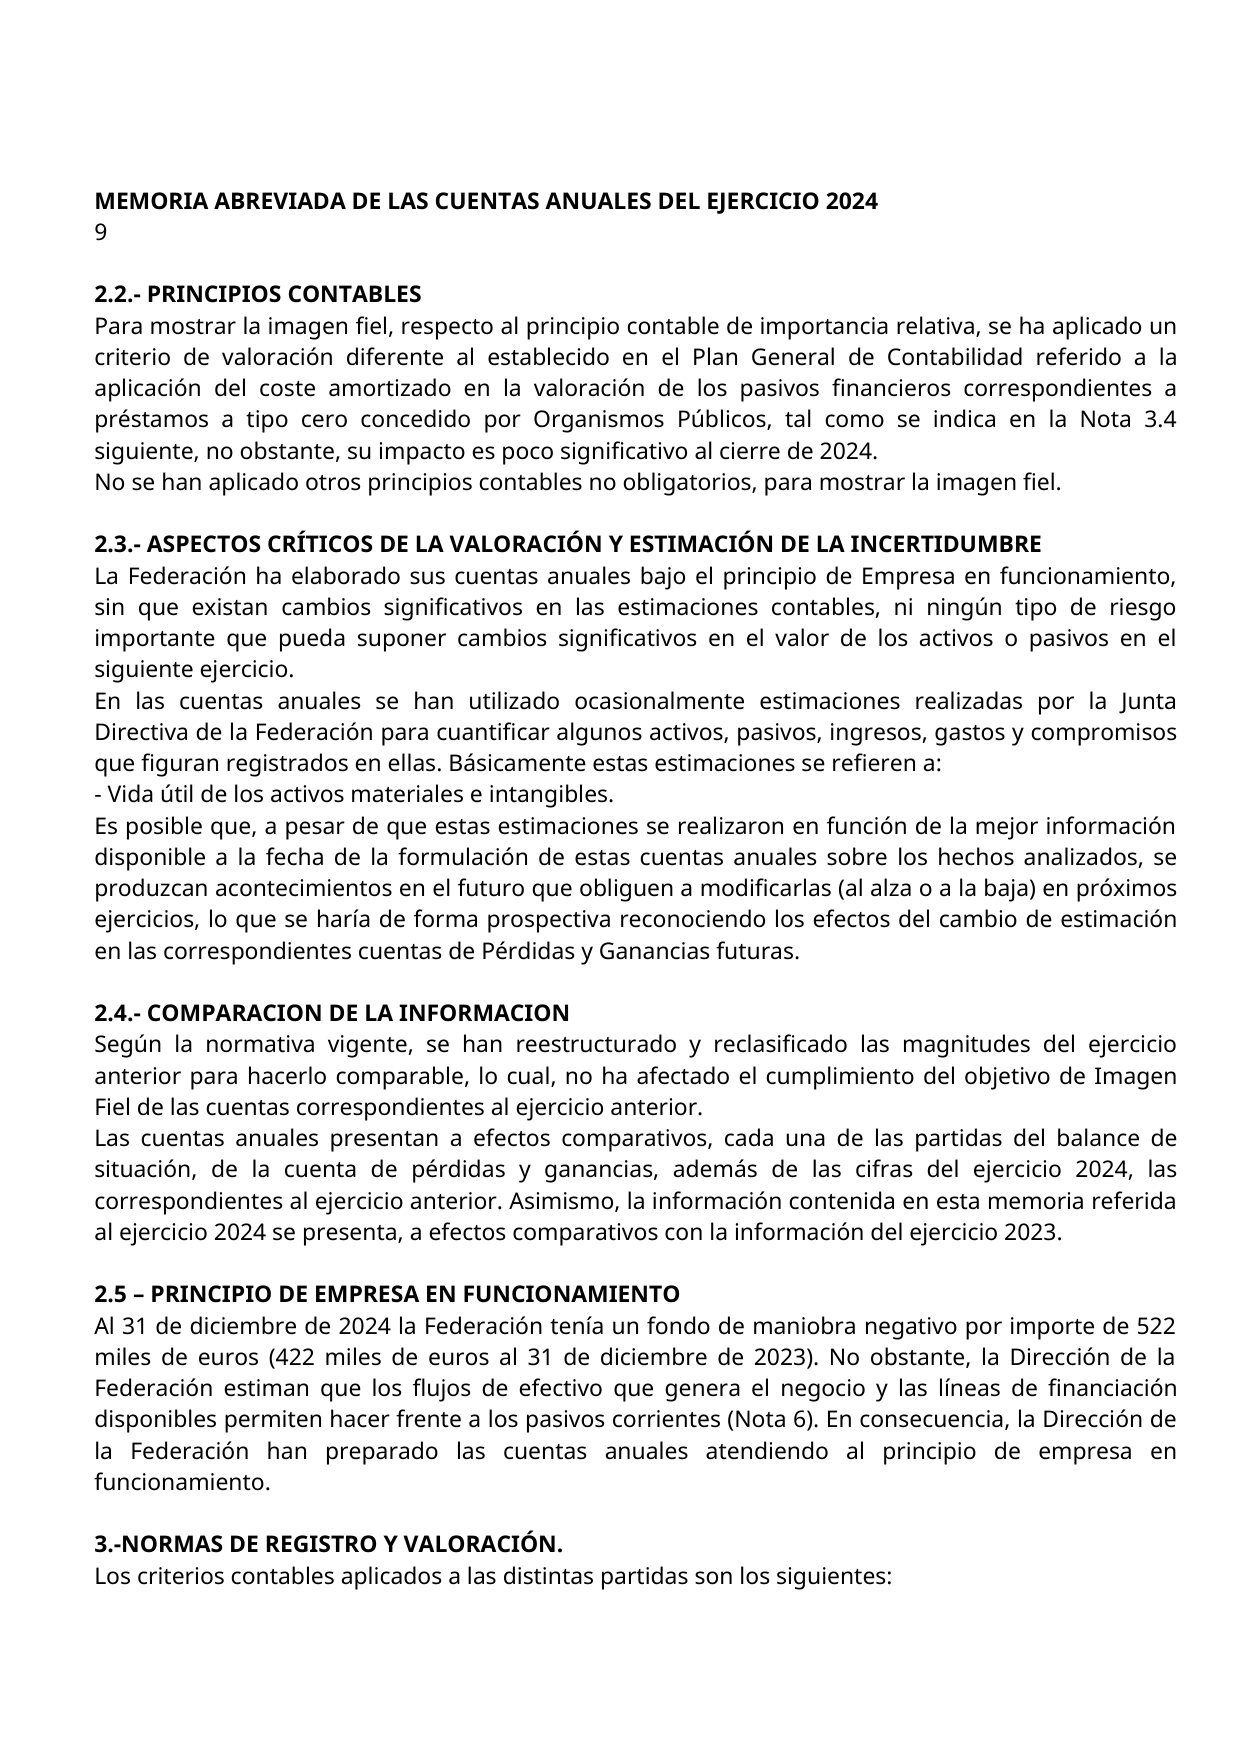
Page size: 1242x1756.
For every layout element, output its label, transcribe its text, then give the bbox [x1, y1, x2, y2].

text 2.5 – PRINCIPIO DE EMPRESA EN FUNCIONAMIENTO [94, 1278, 1178, 1309]
text En las cuentas anuales se han utilizado ocasionalmente estimaciones realizadas por la Junta Directiva de la Federación para cuantificar algunos activos, pasivos, ingresos, gastos y compromisos que figuran registrados en ellas. Básicamente estas estimaciones se refieren a: [94, 684, 1178, 778]
text - Vida útil de los activos materiales e intangibles. [94, 778, 1178, 809]
text 2.2.- PRINCIPIOS CONTABLES [94, 278, 1178, 309]
text 9 [94, 216, 1178, 247]
text 2.4.- COMPARACION DE LA INFORMACION [94, 997, 1178, 1028]
text Los criterios contables aplicados a las distintas partidas son los siguientes: [94, 1559, 1178, 1591]
text MEMORIA ABREVIADA DE LAS CUENTAS ANUALES DEL EJERCICIO 2024 [94, 184, 1178, 216]
text No se han aplicado otros principios contables no obligatorios, para mostrar la imagen fiel. [94, 466, 1178, 497]
text Es posible que, a pesar de que estas estimaciones se realizaron en función de la mejor información disponible a la fecha de la formulación de estas cuentas anuales sobre los hechos analizados, se produzcan acontecimientos en el futuro que obliguen a modificarlas (al alza o a la baja) en próximos ejercicios, lo que se haría de forma prospectiva reconociendo los efectos del cambio de estimación en las correspondientes cuentas de Pérdidas y Ganancias futuras. [94, 809, 1178, 966]
text Las cuentas anuales presentan a efectos comparativos, cada una de las partidas del balance de situación, de la cuenta de pérdidas y ganancias, además de las cifras del ejercicio 2024, las correspondientes al ejercicio anterior. Asimismo, la información contenida en esta memoria referida al ejercicio 2024 se presenta, a efectos comparativos con la información del ejercicio 2023. [94, 1122, 1178, 1247]
text La Federación ha elaborado sus cuentas anuales bajo el principio de Empresa en funcionamiento, sin que existan cambios significativos en las estimaciones contables, ni ningún tipo de riesgo importante que pueda suponer cambios significativos en el valor de los activos o pasivos en el siguiente ejercicio. [94, 559, 1178, 684]
text 2.3.- ASPECTOS CRÍTICOS DE LA VALORACIÓN Y ESTIMACIÓN DE LA INCERTIDUMBRE [94, 528, 1178, 559]
text Para mostrar la imagen fiel, respecto al principio contable de importancia relativa, se ha aplicado un criterio de valoración diferente al establecido en el Plan General de Contabilidad referido a la aplicación del coste amortizado en la valoración de los pasivos financieros correspondientes a préstamos a tipo cero concedido por Organismos Públicos, tal como se indica en la Nota 3.4 siguiente, no obstante, su impacto es poco significativo al cierre de 2024. [94, 309, 1178, 466]
text Según la normativa vigente, se han reestructurado y reclasificado las magnitudes del ejercicio anterior para hacerlo comparable, lo cual, no ha afectado el cumplimiento del objetivo de Imagen Fiel de las cuentas correspondientes al ejercicio anterior. [94, 1028, 1178, 1122]
text Al 31 de diciembre de 2024 la Federación tenía un fondo de maniobra negativo por importe de 522 miles de euros (422 miles de euros al 31 de diciembre de 2023). No obstante, la Dirección de la Federación estiman que los flujos de efectivo que genera el negocio y las líneas de financiación disponibles permiten hacer frente a los pasivos corrientes (Nota 6). En consecuencia, la Dirección de la Federación han preparado las cuentas anuales atendiendo al principio de empresa en funcionamiento. [94, 1309, 1178, 1497]
text 3.-NORMAS DE REGISTRO Y VALORACIÓN. [94, 1528, 1178, 1559]
